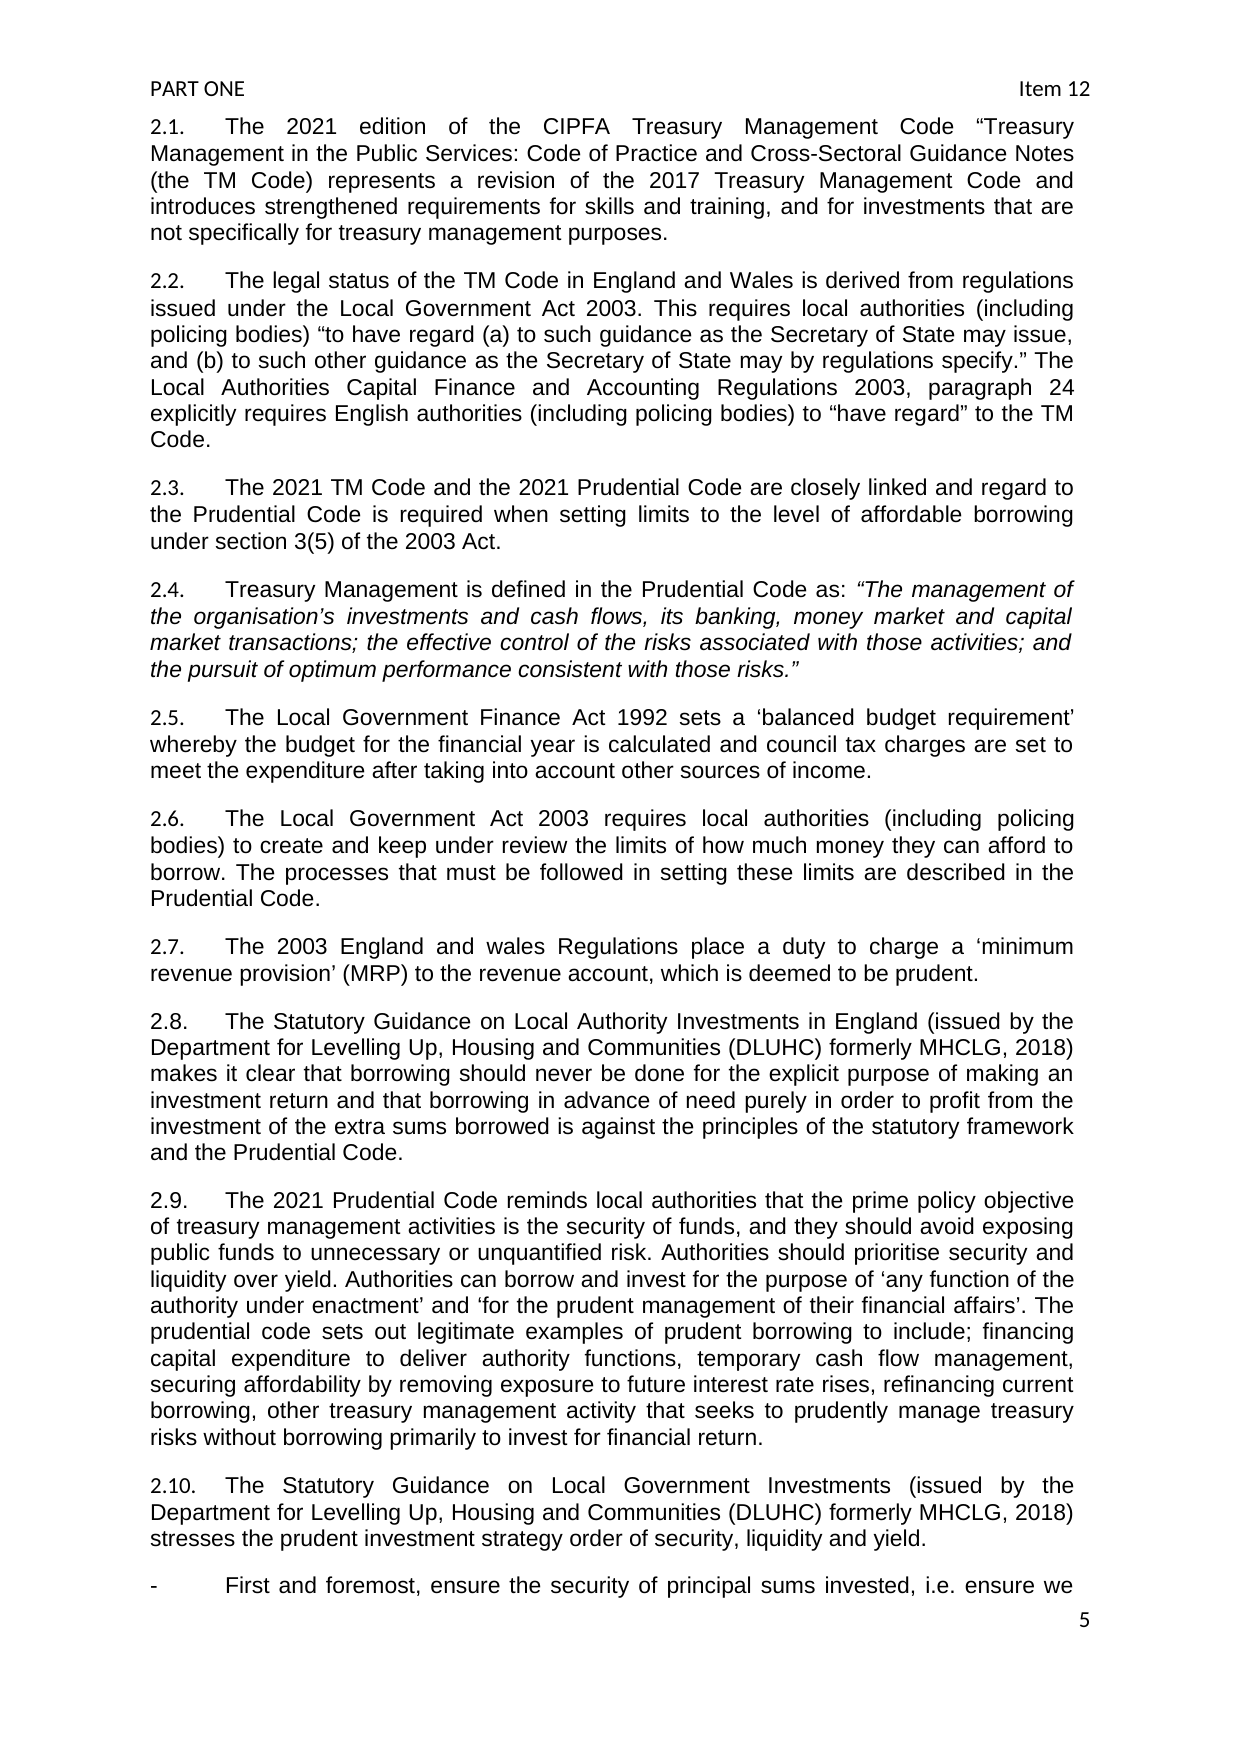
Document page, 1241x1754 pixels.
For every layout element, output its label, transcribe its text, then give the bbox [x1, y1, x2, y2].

list The Statutory Guidance on Local Authority Investments in England (issued by the Department for Levelling Up, Housing and Communities (DLUHC) formerly MHCLG, 2018) makes it clear that borrowing should never be done for the explicit purpose of making an investment return and that borrowing in advance of need purely in order to profit from the investment of the extra sums borrowed is against the principles of the statutory framework and the Prudential Code. [150, 1008, 1075, 1166]
list The Local Government Act 2003 requires local authorities (including policing bodies) to create and keep under review the limits of how much money they can afford to borrow. The processes that must be followed in setting these limits are described in the Prudential Code. [150, 804, 1075, 912]
list The Local Government Finance Act 1992 sets a ‘balanced budget requirement’ whereby the budget for the financial year is calculated and council tax charges are set to meet the expenditure after taking into account other sources of income. [150, 703, 1075, 784]
list The 2021 Prudential Code reminds local authorities that the prime policy objective of treasury management activities is the security of funds, and they should avoid exposing public funds to unnecessary or unquantified risk. Authorities should prioritise security and liquidity over yield. Authorities can borrow and invest for the purpose of ‘any function of the authority under enactment’ and ‘for the prudent management of their financial affairs’. The prudential code sets out legitimate examples of prudent borrowing to include; financing capital expenditure to deliver authority functions, temporary cash flow management, securing affordability by removing exposure to future interest rate rises, refinancing current borrowing, other treasury management activity that seeks to prudently manage treasury risks without borrowing primarily to invest for financial return. [150, 1187, 1075, 1450]
list The 2003 England and wales Regulations place a duty to charge a ‘minimum revenue provision’ (MRP) to the revenue account, which is deemed to be prudent. [150, 932, 1075, 987]
list Treasury Management is defined in the Prudential Code as: “The management of the organisation’s investments and cash flows, its banking, money market and capital market transactions; the effective control of the risks associated with those activities; and the pursuit of optimum performance consistent with those risks.” [150, 575, 1075, 682]
list The 2021 edition of the CIPFA Treasury Management Code “Treasury Management in the Public Services: Code of Practice and Cross-Sectoral Guidance Notes (the TM Code) represents a revision of the 2017 Treasury Management Code and introduces strengthened requirements for skills and training, and for investments that are not specifically for treasury management purposes. [150, 112, 1075, 246]
list The 2021 TM Code and the 2021 Prudential Code are closely linked and regard to the Prudential Code is required when setting limits to the level of affordable borrowing under section 3(5) of the 2003 Act. [150, 473, 1075, 554]
list First and foremost, ensure the security of principal sums invested, i.e. ensure we [150, 1572, 1075, 1599]
list The Statutory Guidance on Local Government Investments (issued by the Department for Levelling Up, Housing and Communities (DLUHC) formerly MHCLG, 2018) stresses the prudent investment strategy order of security, liquidity and yield. [150, 1471, 1075, 1552]
list The legal status of the TM Code in England and Wales is derived from regulations issued under the Local Government Act 2003. This requires local authorities (including policing bodies) “to have regard (a) to such guidance as the Secretary of State may issue, and (b) to such other guidance as the Secretary of State may by regulations specify.” The Local Authorities Capital Finance and Accounting Regulations 2003, paragraph 24 explicitly requires English authorities (including policing bodies) to “have regard” to the TM Code. [150, 266, 1075, 453]
